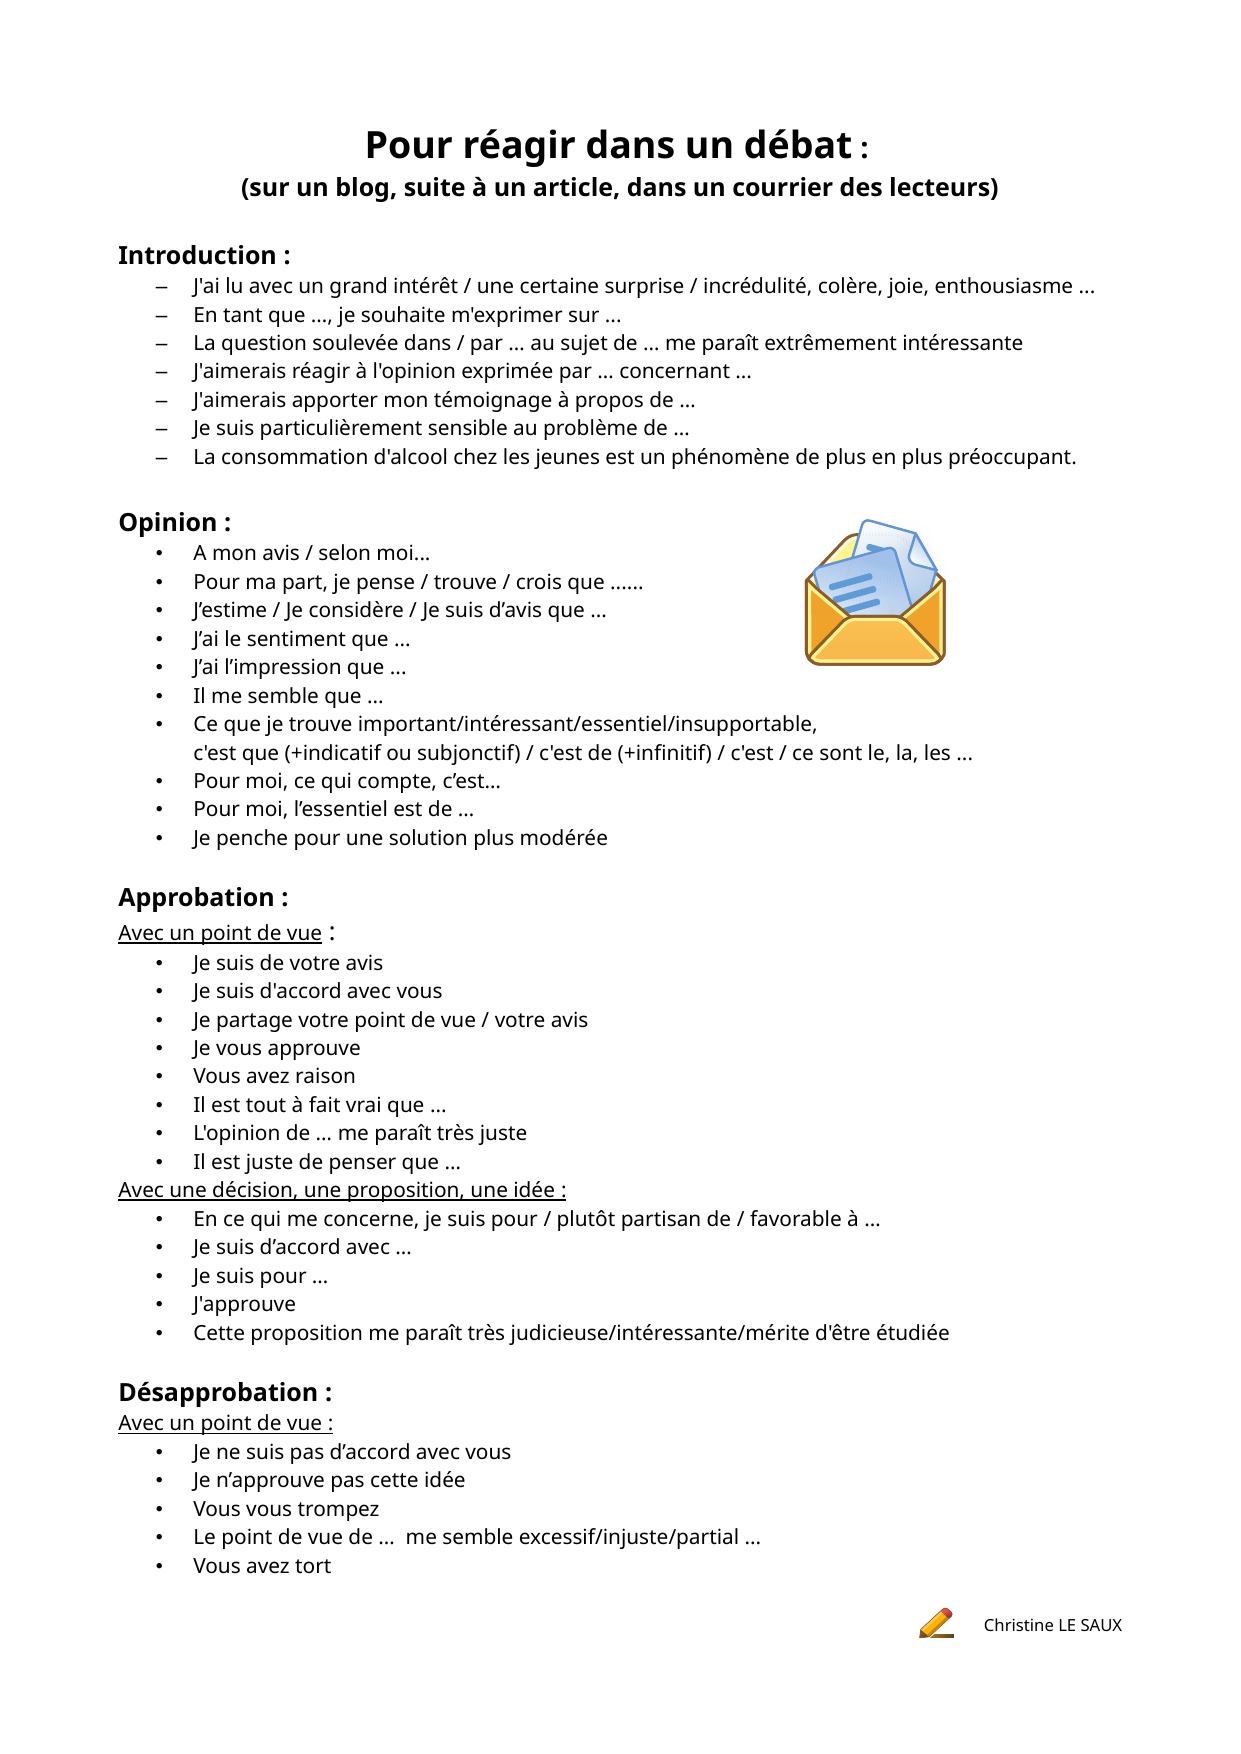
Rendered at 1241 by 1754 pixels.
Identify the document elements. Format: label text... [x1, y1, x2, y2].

list Je n’approuve pas cette idée [156, 1465, 1122, 1494]
list Le point de vue de … me semble excessif/injuste/partial ... [156, 1522, 1122, 1551]
list [946, 595, 1122, 624]
list J'aimerais apporter mon témoignage à propos de … [156, 385, 1122, 413]
list Pour moi, l’essentiel est de … [156, 794, 1122, 823]
list Je suis pour … [156, 1261, 1122, 1289]
list Je partage votre point de vue / votre avis [156, 1005, 1122, 1033]
list L'opinion de … me paraît très juste [156, 1118, 1122, 1147]
list A mon avis / selon moi... [156, 538, 843, 567]
list Ce que je trouve important/intéressant/essentiel/insupportable, [156, 709, 1122, 738]
list Je penche pour une solution plus modérée [156, 823, 1122, 851]
list Je suis particulièrement sensible au problème de … [156, 413, 1122, 442]
list En ce qui me concerne, je suis pour / plutôt partisan de / favorable à … [156, 1204, 1122, 1232]
text Introduction : [118, 237, 1122, 271]
list Il est tout à fait vrai que ... [156, 1090, 1122, 1118]
list Je vous approuve [156, 1033, 1122, 1062]
list Je suis d’accord avec … [156, 1232, 1122, 1261]
list [946, 624, 1122, 652]
list J’ai le sentiment que ... [156, 624, 804, 652]
list J’estime / Je considère / Je suis d’avis que ... [156, 595, 804, 624]
list Vous vous trompez [156, 1494, 1122, 1522]
list Vous avez tort [156, 1551, 1122, 1579]
text Opinion : [118, 504, 1122, 538]
list Je suis de votre avis [156, 948, 1122, 976]
text (sur un blog, suite à un article, dans un courrier des lecteurs) [118, 169, 1122, 203]
list Je ne suis pas d’accord avec vous [156, 1437, 1122, 1465]
list c'est que (+indicatif ou subjonctif) / c'est de (+infinitif) / c'est / ce sont le, la, les ... [156, 738, 1122, 766]
list Il est juste de penser que … [156, 1147, 1122, 1175]
list Pour ma part, je pense / trouve / crois que ...... [156, 567, 815, 595]
list [921, 538, 1122, 567]
list La consommation d'alcool chez les jeunes est un phénomène de plus en plus préoccupant. [156, 442, 1122, 470]
list J'aimerais réagir à l'opinion exprimée par … concernant ... [156, 357, 1122, 385]
text Approbation : [118, 880, 1122, 914]
list Vous avez raison [156, 1062, 1122, 1090]
list En tant que …, je souhaite m'exprimer sur ... [156, 300, 1122, 328]
list J’ai l’impression que ... [156, 652, 1122, 681]
text Pour réagir dans un débat : [118, 118, 1122, 169]
list Cette proposition me paraît très judicieuse/intéressante/mérite d'être étudiée [156, 1318, 1122, 1346]
list [937, 567, 1122, 595]
text Avec une décision, une proposition, une idée : [118, 1175, 1122, 1204]
text Avec un point de vue : [118, 914, 1122, 948]
text Désapprobation : [118, 1374, 1122, 1408]
list La question soulevée dans / par … au sujet de … me paraît extrêmement intéressante [156, 328, 1122, 357]
list Je suis d'accord avec vous [156, 976, 1122, 1005]
list Il me semble que ... [156, 681, 1122, 709]
list Pour moi, ce qui compte, c’est… [156, 766, 1122, 794]
text Avec un point de vue : [118, 1408, 1122, 1437]
list J'ai lu avec un grand intérêt / une certaine surprise / incrédulité, colère, joie, enthousiasme ... [156, 271, 1122, 300]
list J'approuve [156, 1289, 1122, 1318]
